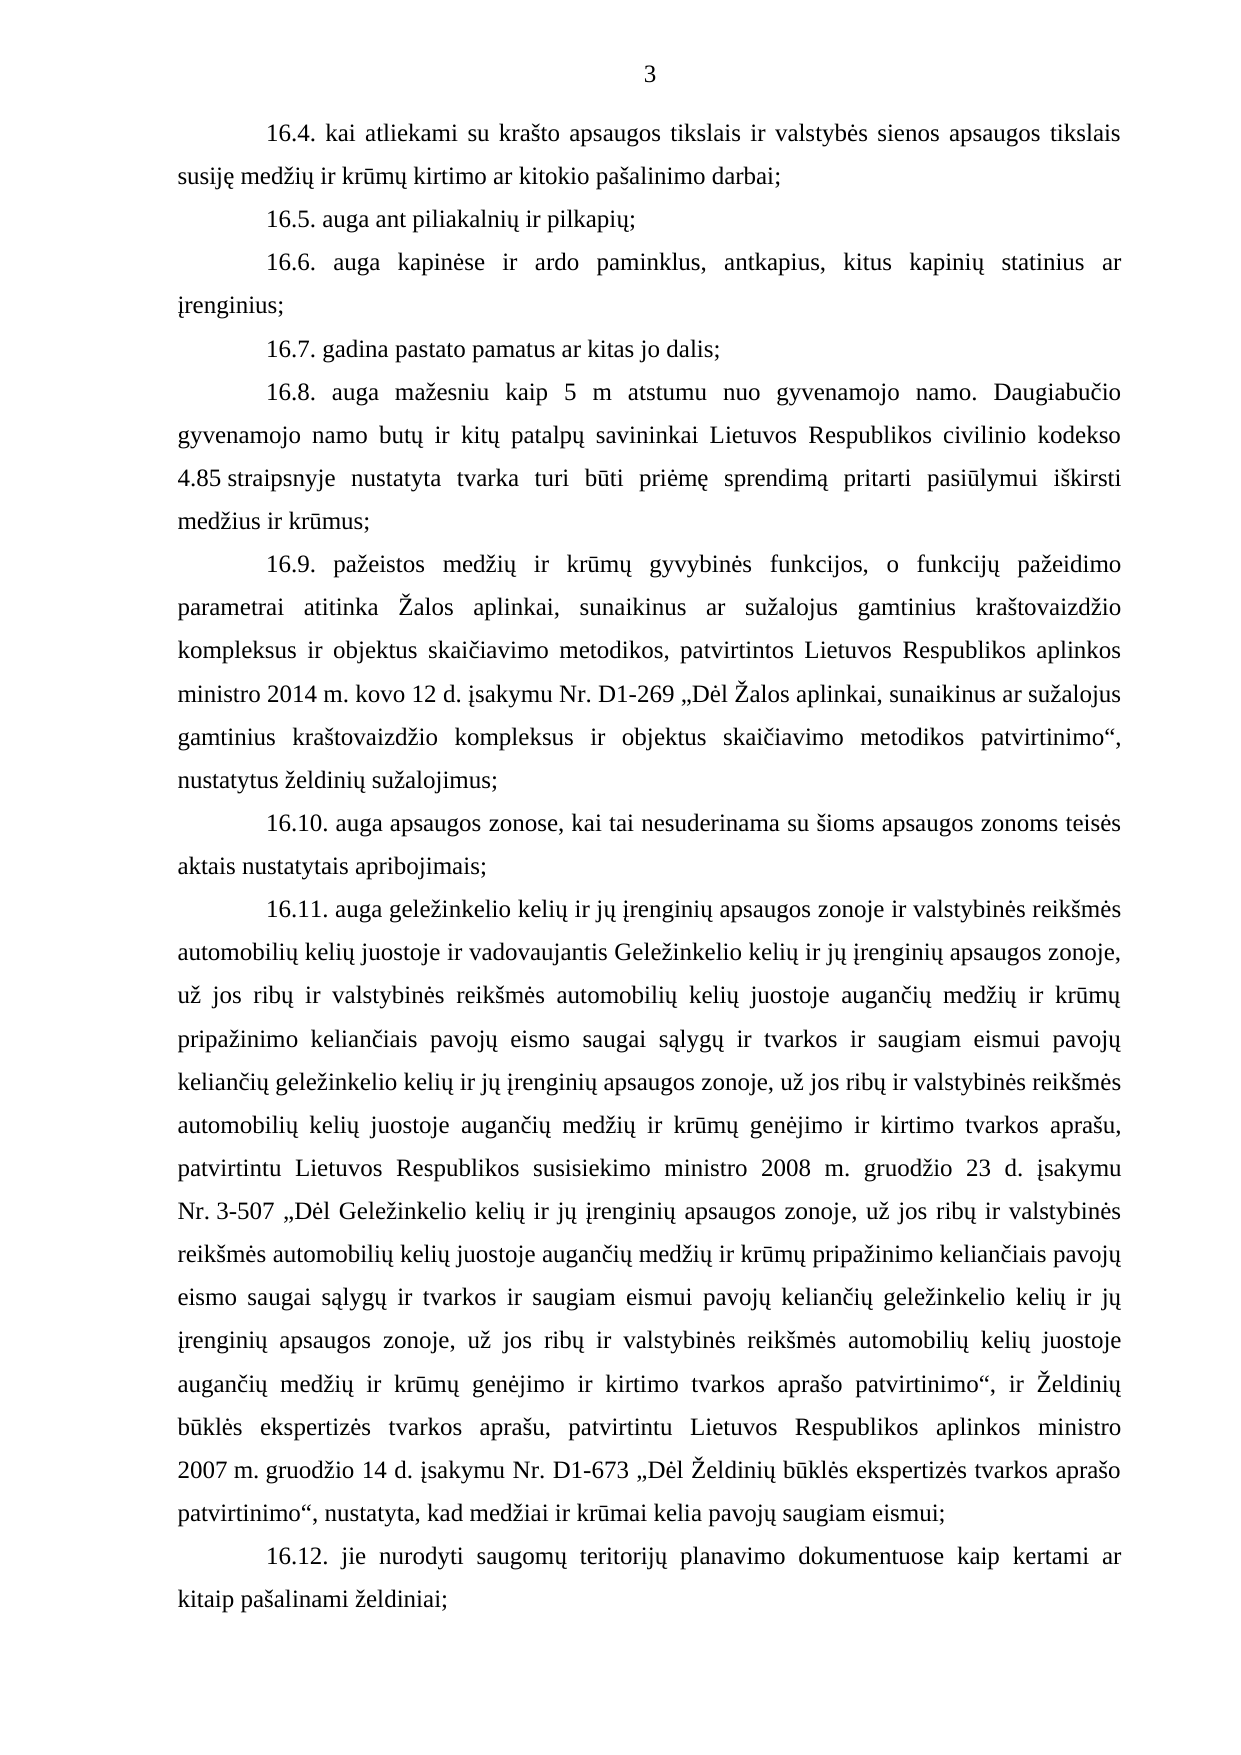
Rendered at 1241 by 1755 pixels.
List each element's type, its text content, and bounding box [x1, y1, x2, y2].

text 16.4. kai atliekami su krašto apsaugos tikslais ir valstybės sienos apsaugos tikslais susiję medžių ir krūmų kirtimo ar kitokio pašalinimo darbai; [177, 118, 1122, 190]
text 16.10. auga apsaugos zonose, kai tai nesuderinama su šioms apsaugos zonoms teisės aktais nustatytais apribojimais; [177, 808, 1122, 880]
text 16.9. pažeistos medžių ir krūmų gyvybinės funkcijos, o funkcijų pažeidimo parametrai atitinka Žalos aplinkai, sunaikinus ar sužalojus gamtinius kraštovaizdžio kompleksus ir objektus skaičiavimo metodikos, patvirtintos Lietuvos Respublikos aplinkos ministro 2014 m. kovo 12 d. įsakymu Nr. D1-269 „Dėl Žalos aplinkai, sunaikinus ar sužalojus gamtinius kraštovaizdžio kompleksus ir objektus skaičiavimo metodikos patvirtinimo“, nustatytus želdinių sužalojimus; [177, 549, 1122, 794]
text 16.7. gadina pastato pamatus ar kitas jo dalis; [177, 334, 1122, 362]
text 16.6. auga kapinėse ir ardo paminklus, antkapius, kitus kapinių statinius ar įrenginius; [177, 247, 1122, 319]
text 16.12. jie nurodyti saugomų teritorijų planavimo dokumentuose kaip kertami ar kitaip pašalinami želdiniai; [177, 1541, 1122, 1613]
text 16.8. auga mažesniu kaip 5 m atstumu nuo gyvenamojo namo. Daugiabučio gyvenamojo namo butų ir kitų patalpų savininkai Lietuvos Respublikos civilinio kodekso 4.85 straipsnyje nustatyta tvarka turi būti priėmę sprendimą pritarti pasiūlymui iškirsti medžius ir krūmus; [177, 377, 1122, 535]
text 16.5. auga ant piliakalnių ir pilkapių; [177, 204, 1122, 233]
text 16.11. auga geležinkelio kelių ir jų įrenginių apsaugos zonoje ir valstybinės reikšmės automobilių kelių juostoje ir vadovaujantis Geležinkelio kelių ir jų įrenginių apsaugos zonoje, už jos ribų ir valstybinės reikšmės automobilių kelių juostoje augančių medžių ir krūmų pripažinimo keliančiais pavojų eismo saugai sąlygų ir tvarkos ir saugiam eismui pavojų keliančių geležinkelio kelių ir jų įrenginių apsaugos zonoje, už jos ribų ir valstybinės reikšmės automobilių kelių juostoje augančių medžių ir krūmų genėjimo ir kirtimo tvarkos aprašu, patvirtintu Lietuvos Respublikos susisiekimo ministro 2008 m. gruodžio 23 d. įsakymu Nr. 3‑507 „Dėl Geležinkelio kelių ir jų įrenginių apsaugos zonoje, už jos ribų ir valstybinės reikšmės automobilių kelių juostoje augančių medžių ir krūmų pripažinimo keliančiais pavojų eismo saugai sąlygų ir tvarkos ir saugiam eismui pavojų keliančių geležinkelio kelių ir jų įrenginių apsaugos zonoje, už jos ribų ir valstybinės reikšmės automobilių kelių juostoje augančių medžių ir krūmų genėjimo ir kirtimo tvarkos aprašo patvirtinimo“, ir Želdinių būklės ekspertizės tvarkos aprašu, patvirtintu Lietuvos Respublikos aplinkos ministro 2007 m. gruodžio 14 d. įsakymu Nr. D1-673 „Dėl Želdinių būklės ekspertizės tvarkos aprašo patvirtinimo“, nustatyta, kad medžiai ir krūmai kelia pavojų saugiam eismui; [177, 894, 1122, 1527]
